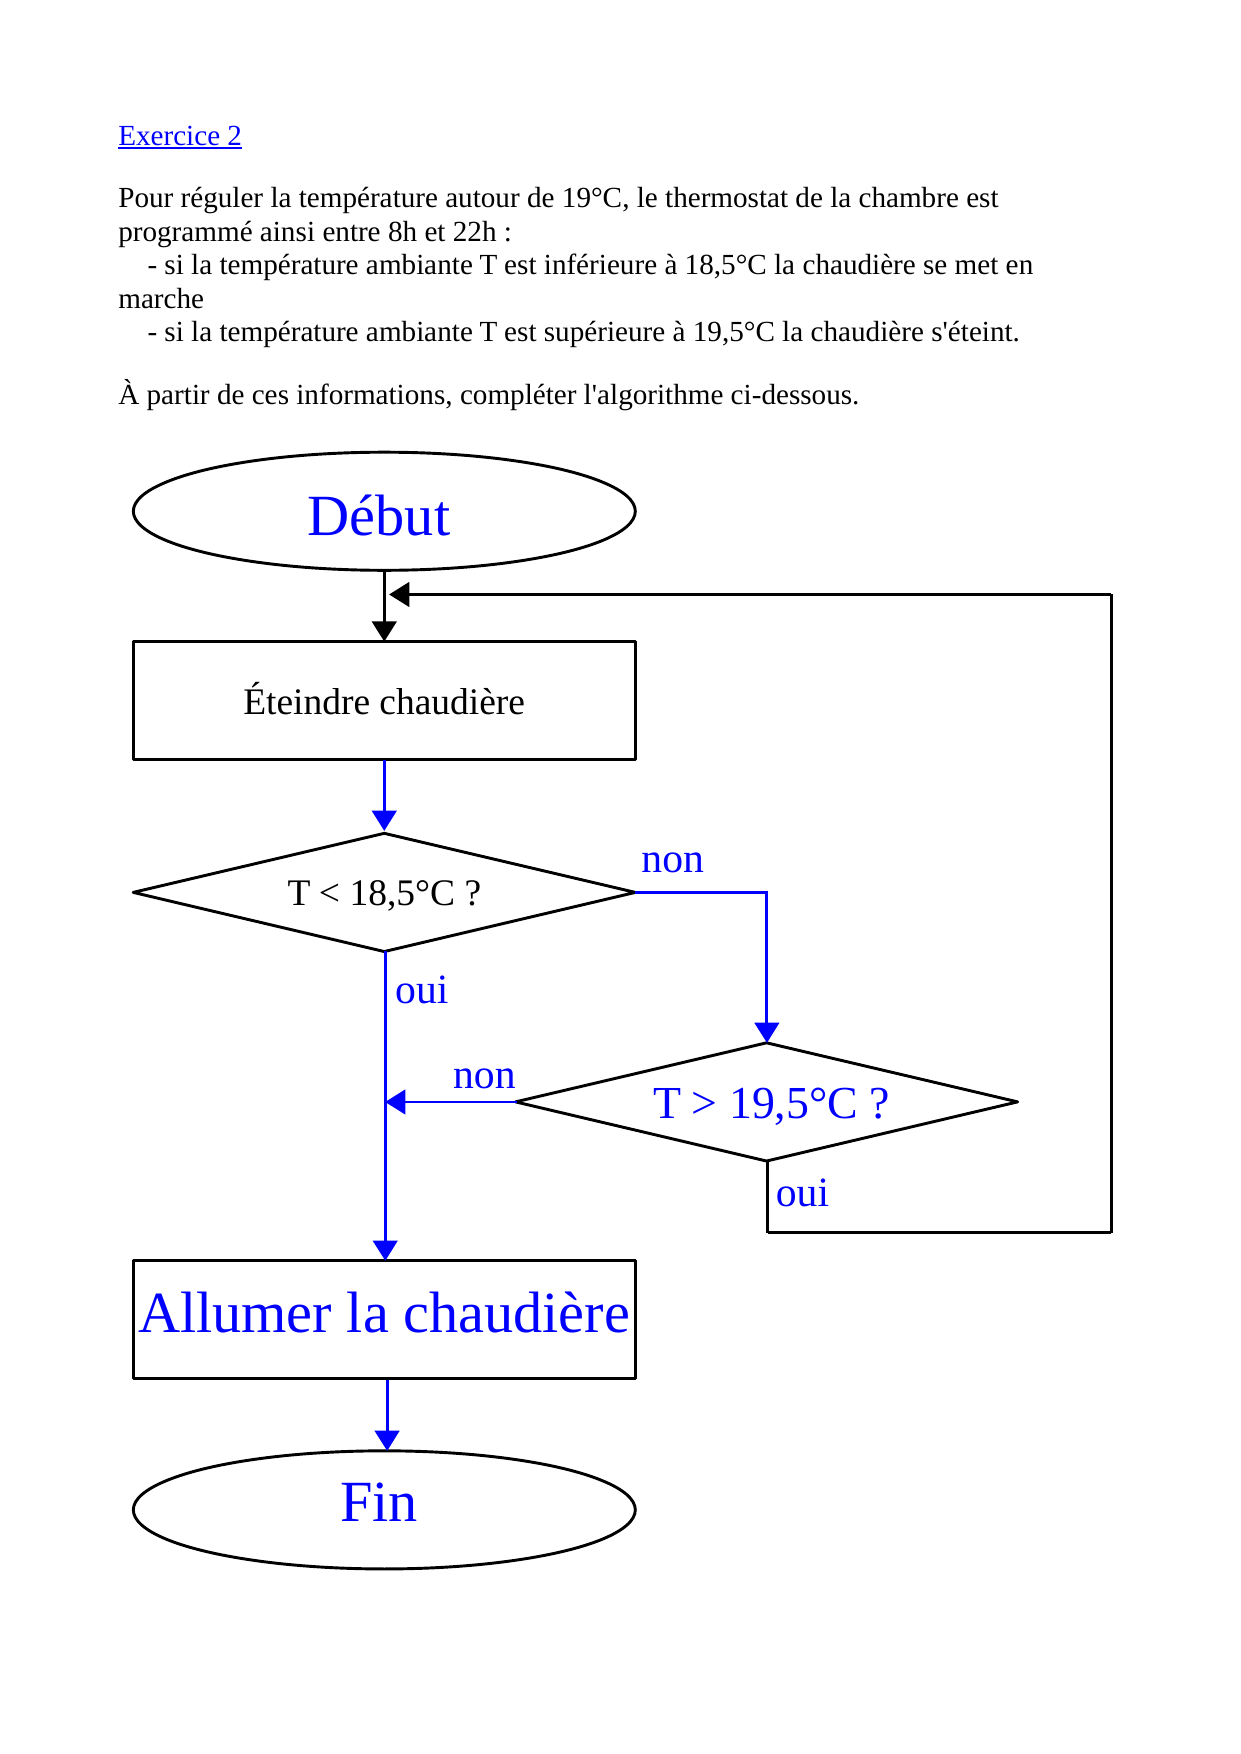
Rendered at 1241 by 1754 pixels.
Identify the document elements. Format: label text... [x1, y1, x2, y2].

text Exercice 2 [118, 118, 1122, 152]
text - si la température ambiante T est supérieure à 19,5°C la chaudière s'éteint. [118, 314, 1122, 348]
text À partir de ces informations, compléter l'algorithme ci-dessous. [118, 377, 1122, 410]
text - si la température ambiante T est inférieure à 18,5°C la chaudière se met en marche [118, 247, 1122, 314]
text Pour réguler la température autour de 19°C, le thermostat de la chambre est programmé ainsi entre 8h et 22h : [118, 180, 1122, 247]
